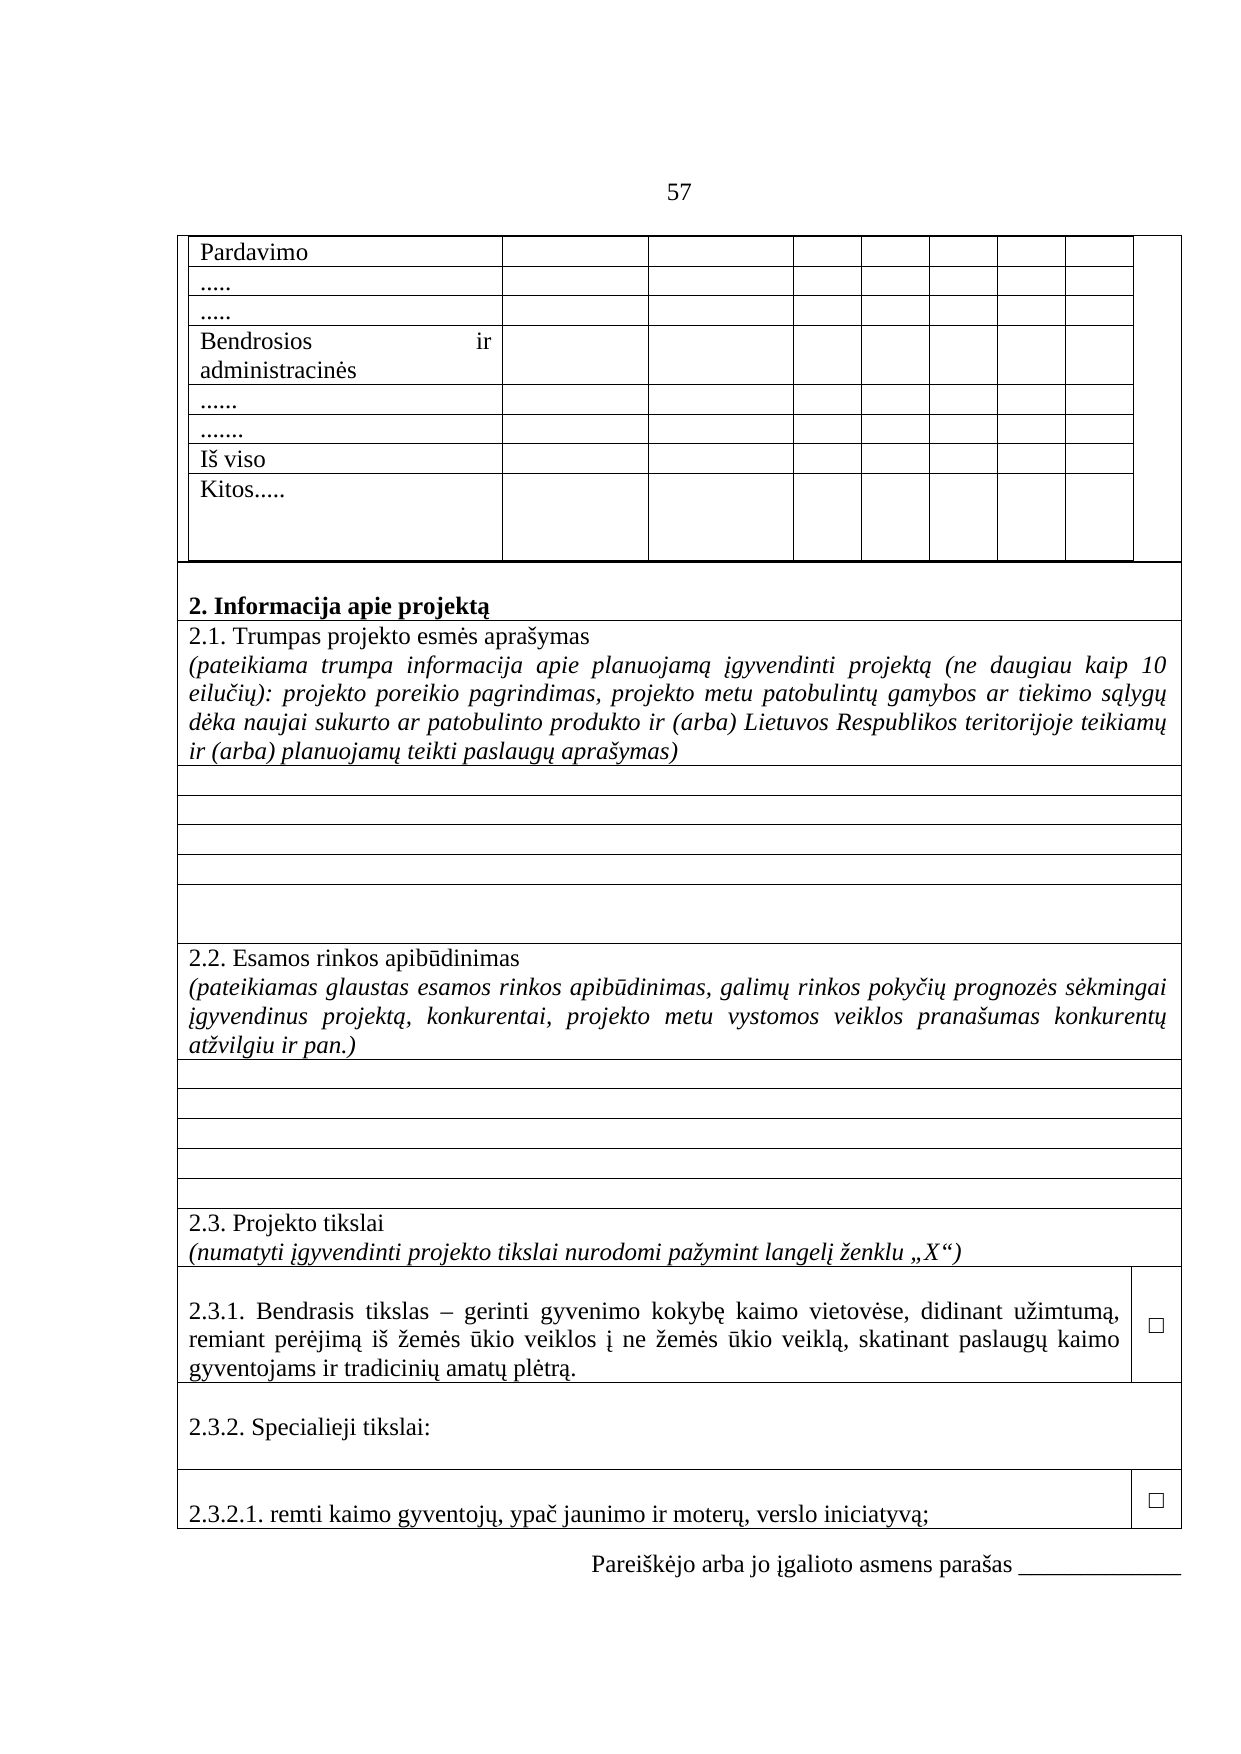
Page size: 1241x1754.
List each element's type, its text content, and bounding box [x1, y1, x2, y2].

table_cell [1066, 237, 1133, 266]
table_cell [503, 267, 648, 295]
table_cell [862, 326, 929, 384]
table_cell [998, 326, 1065, 384]
table_cell [998, 296, 1065, 325]
table_cell [794, 326, 861, 384]
table_cell [503, 326, 648, 384]
table_cell [930, 326, 997, 384]
table_cell 2.2. Esamos rinkos apibūdinimas (pateikiamas glaustas esamos rinkos apibūdinimas, galimų rinkos pokyčių prognozės sėkmingai įgyvendinus projektą, konkurentai, projekto metu vystomos veiklos pranašumas konkurentų atžvilgiu ir pan.) [178, 944, 1181, 1058]
table_cell ..... [189, 267, 502, 295]
table_cell [930, 296, 997, 325]
table_cell [178, 855, 1181, 884]
table_cell 2.3.2. Specialieji tikslai: [178, 1383, 1181, 1469]
table_cell [503, 444, 648, 473]
table_cell ...... [189, 385, 502, 413]
table_cell Bendrosios ir administracinės [189, 326, 502, 384]
table_cell [794, 385, 861, 413]
table_cell [794, 444, 861, 473]
table_cell [503, 474, 648, 560]
table_cell [178, 1060, 1181, 1088]
table_cell [930, 444, 997, 473]
table_cell [649, 267, 793, 295]
table_cell [1066, 385, 1133, 413]
table_cell ....... [189, 415, 502, 443]
table_cell [930, 267, 997, 295]
table_cell [503, 237, 648, 266]
table_cell □ [1132, 1267, 1181, 1382]
table_cell [649, 296, 793, 325]
table_cell [1134, 236, 1181, 561]
table_cell 2.3. Projekto tikslai (numatyti įgyvendinti projekto tikslai nurodomi pažymint langelį ženklu „X“) [178, 1209, 1181, 1266]
table_cell [930, 415, 997, 443]
table_cell 2.3.1. Bendrasis tikslas – gerinti gyvenimo kokybę kaimo vietovėse, didinant užimtumą, remiant perėjimą iš žemės ūkio veiklos į ne žemės ūkio veiklą, skatinant paslaugų kaimo gyventojams ir tradicinių amatų plėtrą. [178, 1267, 1131, 1382]
table_cell 2.1. Trumpas projekto esmės aprašymas (pateikiama trumpa informacija apie planuojamą įgyvendinti projektą (ne daugiau kaip 10 eilučių): projekto poreikio pagrindimas, projekto metu patobulintų gamybos ar tiekimo sąlygų dėka naujai sukurto ar patobulinto produkto ir (arba) Lietuvos Respublikos teritorijoje teikiamų ir (arba) planuojamų teikti paslaugų aprašymas) [178, 621, 1181, 765]
table_cell [862, 267, 929, 295]
table_cell [178, 1089, 1181, 1118]
table_cell [794, 267, 861, 295]
table_cell [794, 296, 861, 325]
table_cell [998, 415, 1065, 443]
table_cell [178, 1179, 1181, 1207]
table_cell [1066, 326, 1133, 384]
table_cell [503, 385, 648, 413]
table_cell [178, 796, 1181, 824]
table_cell [649, 237, 793, 266]
table_cell [1066, 474, 1133, 560]
table_cell [503, 296, 648, 325]
table_cell Iš viso [189, 444, 502, 473]
table_cell Kitos..... [189, 474, 502, 560]
table_cell ..... [189, 296, 502, 325]
table_cell [178, 1149, 1181, 1178]
table_cell [998, 474, 1065, 560]
table_cell [930, 237, 997, 266]
table_cell [649, 385, 793, 413]
table_cell [862, 385, 929, 413]
table_cell [794, 237, 861, 266]
table_cell [862, 296, 929, 325]
table_cell 2.3.2.1. remti kaimo gyventojų, ypač jaunimo ir moterų, verslo iniciatyvą; [178, 1470, 1131, 1528]
table_cell [862, 415, 929, 443]
table_cell □ [1132, 1470, 1181, 1528]
table_cell [1066, 444, 1133, 473]
table_cell [649, 474, 793, 560]
table_cell [1066, 296, 1133, 325]
table_cell 2. Informacija apie projektą [178, 563, 1181, 620]
table_cell [178, 1119, 1181, 1148]
table_cell [649, 415, 793, 443]
table_cell [998, 267, 1065, 295]
table_cell [178, 825, 1181, 854]
table_cell [862, 444, 929, 473]
table_cell [1066, 267, 1133, 295]
table_cell [503, 415, 648, 443]
table_cell [930, 474, 997, 560]
table_cell [649, 444, 793, 473]
table_cell [178, 766, 1181, 794]
table_cell [930, 385, 997, 413]
table_cell Pardavimo [189, 237, 502, 266]
table_cell [178, 885, 1181, 942]
table_cell [862, 474, 929, 560]
table_cell [998, 444, 1065, 473]
table_cell [862, 237, 929, 266]
table_cell [794, 474, 861, 560]
table_cell [998, 237, 1065, 266]
table_cell [998, 385, 1065, 413]
table_cell [794, 415, 861, 443]
table_cell [1066, 415, 1133, 443]
table_cell [649, 326, 793, 384]
